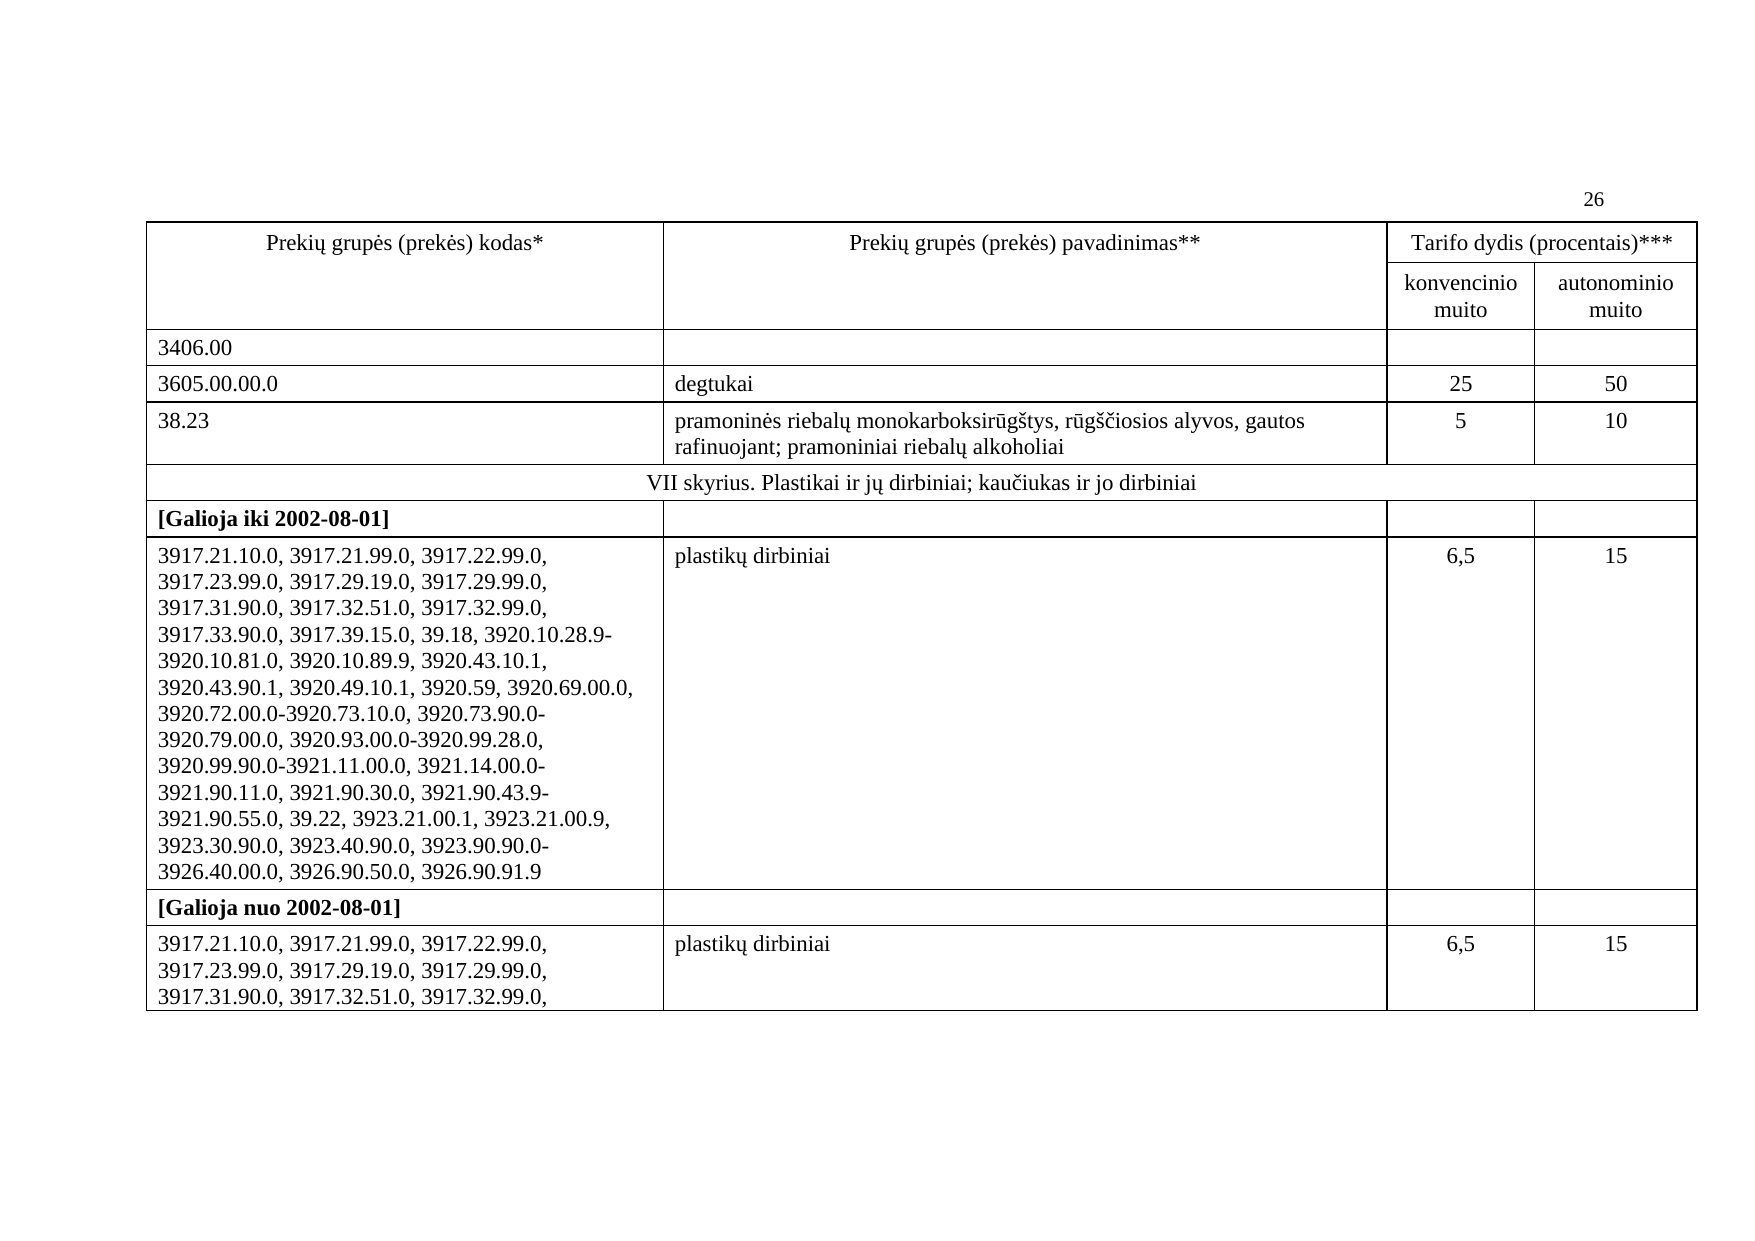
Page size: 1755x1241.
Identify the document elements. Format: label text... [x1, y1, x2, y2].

table_cell [1535, 501, 1696, 536]
table_cell [664, 330, 1386, 365]
table_cell 3605.00.00.0 [147, 366, 663, 401]
table_cell [664, 890, 1386, 925]
table_cell 38.23 [147, 403, 663, 463]
table_cell plastikų dirbiniai [664, 538, 1386, 888]
table_cell [Galioja nuo 2002-08-01] [147, 890, 663, 925]
table_cell pramoninės riebalų monokarboksirūgštys, rūgščiosios alyvos, gautos rafinuojant; pramoniniai riebalų alkoholiai [664, 403, 1386, 463]
table_cell 25 [1388, 366, 1534, 401]
table_cell [1535, 890, 1696, 925]
table_cell [1388, 330, 1534, 365]
table_header Tarifo dydis (procentais)*** [1388, 223, 1696, 262]
table_cell 3917.21.10.0, 3917.21.99.0, 3917.22.99.0, 3917.23.99.0, 3917.29.19.0, 3917.29.99.0, 3917.31.90.0, 3917.32.51.0, 3917.32.99.0, [147, 926, 663, 1009]
table_cell 50 [1535, 366, 1696, 401]
table_cell 3406.00 [147, 330, 663, 365]
table_cell 3917.21.10.0, 3917.21.99.0, 3917.22.99.0, 3917.23.99.0, 3917.29.19.0, 3917.29.99.0, 3917.31.90.0, 3917.32.51.0, 3917.32.99.0, 3917.33.90.0, 3917.39.15.0, 39.18, 3920.10.28.9-3920.10.81.0, 3920.10.89.9, 3920.43.10.1, 3920.43.90.1, 3920.49.10.1, 3920.59, 3920.69.00.0, 3920.72.00.0-3920.73.10.0, 3920.73.90.0-3920.79.00.0, 3920.93.00.0-3920.99.28.0, 3920.99.90.0-3921.11.00.0, 3921.14.00.0-3921.90.11.0, 3921.90.30.0, 3921.90.43.9-3921.90.55.0, 39.22, 3923.21.00.1, 3923.21.00.9, 3923.30.90.0, 3923.40.90.0, 3923.90.90.0-3926.40.00.0, 3926.90.50.0, 3926.90.91.9 [147, 538, 663, 888]
table_cell 5 [1388, 403, 1534, 463]
table_cell [1388, 501, 1534, 536]
table_cell 6,5 [1388, 538, 1534, 888]
table_cell plastikų dirbiniai [664, 926, 1386, 1009]
table_cell 15 [1535, 538, 1696, 888]
table_cell 15 [1535, 926, 1696, 1009]
table_cell [1535, 330, 1696, 365]
table_cell [Galioja iki 2002-08-01] [147, 501, 663, 536]
table_cell [1388, 890, 1534, 925]
table_cell 10 [1535, 403, 1696, 463]
table_cell autonominio muito [1535, 263, 1696, 328]
table_cell degtukai [664, 366, 1386, 401]
table_cell [664, 501, 1386, 536]
table_cell konvencinio muito [1388, 263, 1534, 328]
table_cell VII skyrius. Plastikai ir jų dirbiniai; kaučiukas ir jo dirbiniai [147, 465, 1696, 500]
table_cell 6,5 [1388, 926, 1534, 1009]
table_header Prekių grupės (prekės) kodas* [147, 223, 663, 328]
table_header Prekių grupės (prekės) pavadinimas** [664, 223, 1386, 328]
